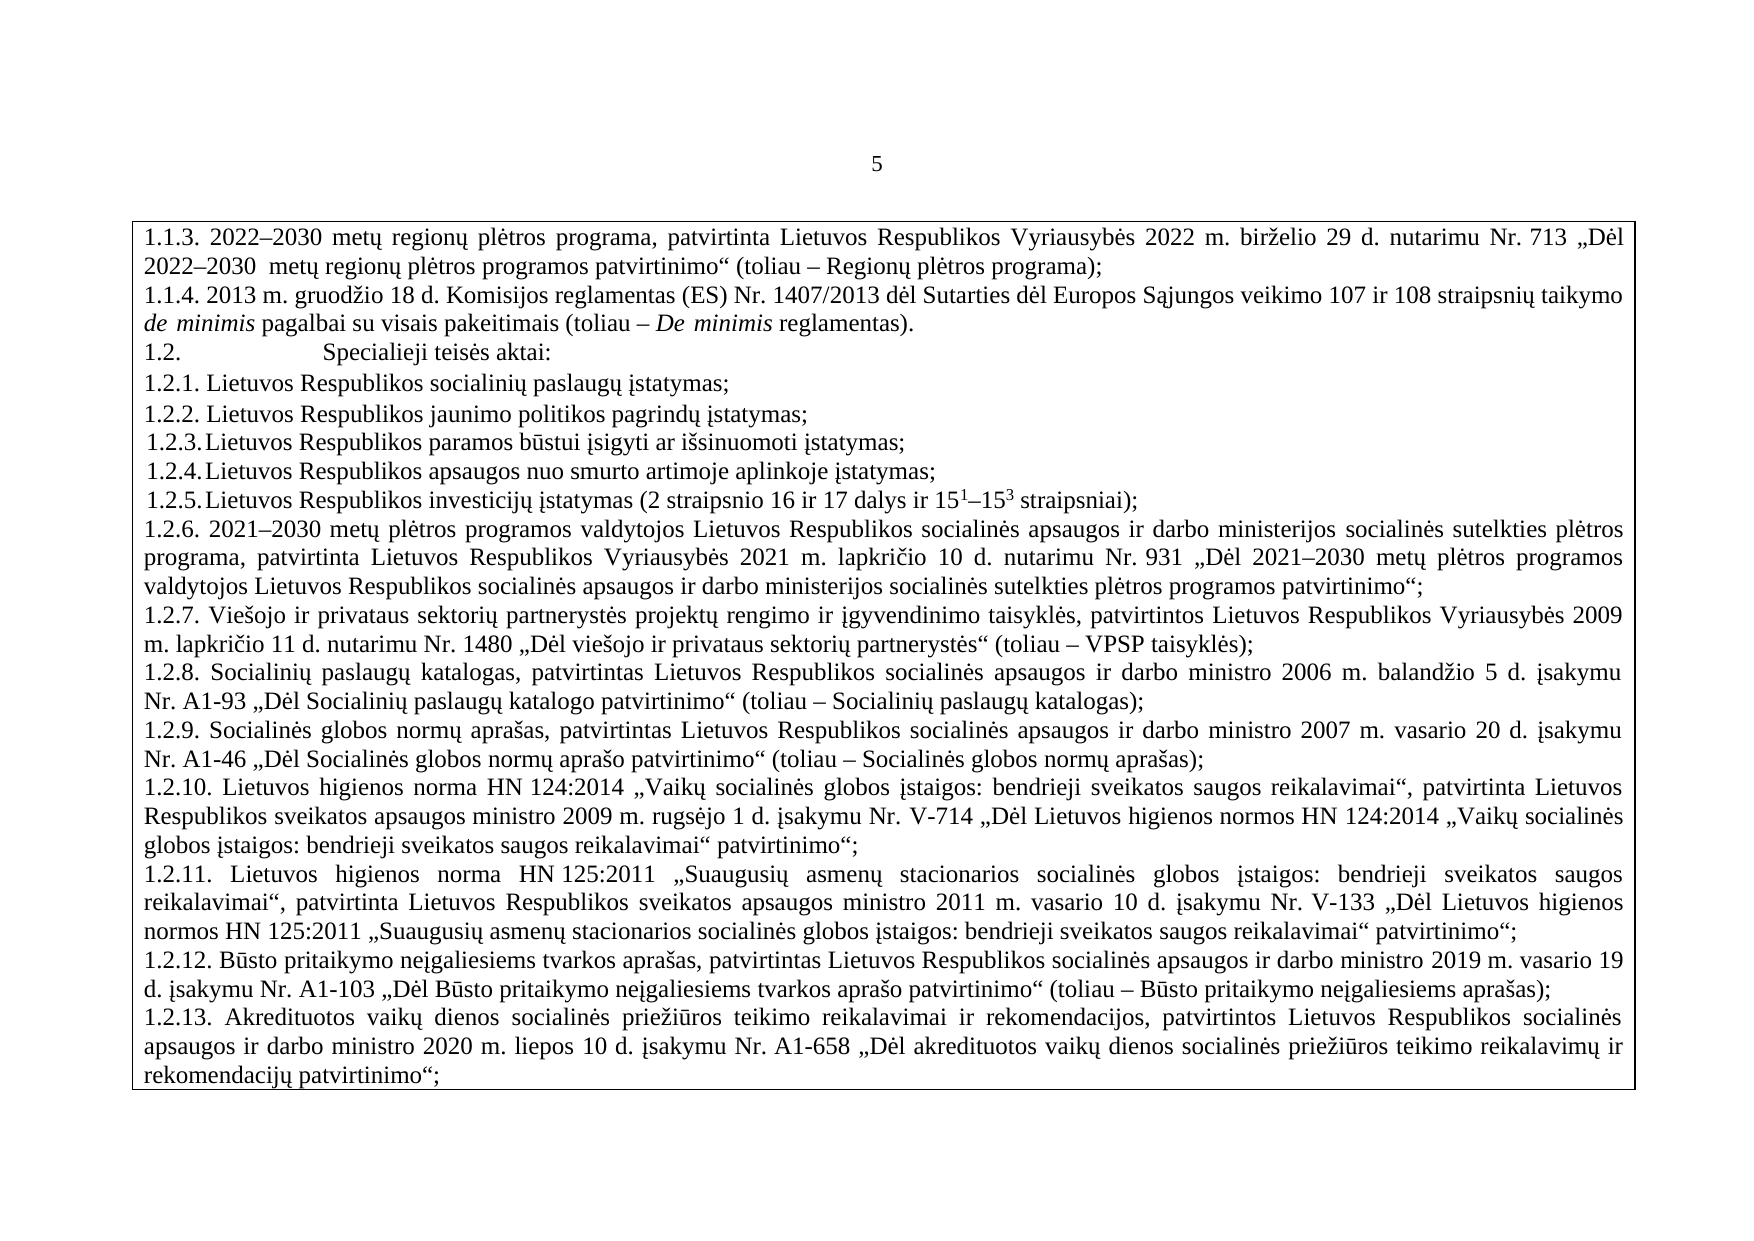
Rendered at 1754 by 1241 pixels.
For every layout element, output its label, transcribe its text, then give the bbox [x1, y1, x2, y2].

table_cell 1.1.3. 2022–2030 metų regionų plėtros programa, patvirtinta Lietuvos Respublikos Vyriausybės 2022 m. birželio 29 d. nutarimu Nr. 713 „Dėl 2022–2030 metų regionų plėtros programos patvirtinimo“ (toliau – Regionų plėtros programa); 1.1.4. 2013 m. gruodžio 18 d. Komisijos reglamentas (ES) Nr. 1407/2013 dėl Sutarties dėl Europos Sąjungos veikimo 107 ir 108 straipsnių taikymo de minimis pagalbai su visais pakeitimais (toliau – De minimis reglamentas). 1.2. Specialieji teisės aktai: 1.2.1. Lietuvos Respublikos socialinių paslaugų įstatymas; 1.2.2. Lietuvos Respublikos jaunimo politikos pagrindų įstatymas; 1.2.3. Lietuvos Respublikos paramos būstui įsigyti ar išsinuomoti įstatymas; 1.2.4. Lietuvos Respublikos apsaugos nuo smurto artimoje aplinkoje įstatymas; 1.2.5. Lietuvos Respublikos investicijų įstatymas (2 straipsnio 16 ir 17 dalys ir 151–153 straipsniai); 1.2.6. 2021–2030 metų plėtros programos valdytojos Lietuvos Respublikos socialinės apsaugos ir darbo ministerijos socialinės sutelkties plėtros programa, patvirtinta Lietuvos Respublikos Vyriausybės 2021 m. lapkričio 10 d. nutarimu Nr. 931 „Dėl 2021–2030 metų plėtros programos valdytojos Lietuvos Respublikos socialinės apsaugos ir darbo ministerijos socialinės sutelkties plėtros programos patvirtinimo“; 1.2.7. Viešojo ir privataus sektorių partnerystės projektų rengimo ir įgyvendinimo taisyklės, patvirtintos Lietuvos Respublikos Vyriausybės 2009 m. lapkričio 11 d. nutarimu Nr. 1480 „Dėl viešojo ir privataus sektorių partnerystės“ (toliau – VPSP taisyklės); 1.2.8. Socialinių paslaugų katalogas, patvirtintas Lietuvos Respublikos socialinės apsaugos ir darbo ministro 2006 m. balandžio 5 d. įsakymu Nr. A1-93 „Dėl Socialinių paslaugų katalogo patvirtinimo“ (toliau – Socialinių paslaugų katalogas); 1.2.9. Socialinės globos normų aprašas, patvirtintas Lietuvos Respublikos socialinės apsaugos ir darbo ministro 2007 m. vasario 20 d. įsakymu Nr. A1-46 „Dėl Socialinės globos normų aprašo patvirtinimo“ (toliau – Socialinės globos normų aprašas); 1.2.10. Lietuvos higienos norma HN 124:2014 „Vaikų socialinės globos įstaigos: bendrieji sveikatos saugos reikalavimai“, patvirtinta Lietuvos Respublikos sveikatos apsaugos ministro 2009 m. rugsėjo 1 d. įsakymu Nr. V-714 „Dėl Lietuvos higienos normos HN 124:2014 „Vaikų socialinės globos įstaigos: bendrieji sveikatos saugos reikalavimai“ patvirtinimo“; 1.2.11. Lietuvos higienos norma HN 125:2011 „Suaugusių asmenų stacionarios socialinės globos įstaigos: bendrieji sveikatos saugos reikalavimai“, patvirtinta Lietuvos Respublikos sveikatos apsaugos ministro 2011 m. vasario 10 d. įsakymu Nr. V-133 „Dėl Lietuvos higienos normos HN 125:2011 „Suaugusių asmenų stacionarios socialinės globos įstaigos: bendrieji sveikatos saugos reikalavimai“ patvirtinimo“; 1.2.12. Būsto pritaikymo neįgaliesiems tvarkos aprašas, patvirtintas Lietuvos Respublikos socialinės apsaugos ir darbo ministro 2019 m. vasario 19 d. įsakymu Nr. A1-103 „Dėl Būsto pritaikymo neįgaliesiems tvarkos aprašo patvirtinimo“ (toliau – Būsto pritaikymo neįgaliesiems aprašas); 1.2.13. Akredituotos vaikų dienos socialinės priežiūros teikimo reikalavimai ir rekomendacijos, patvirtintos Lietuvos Respublikos socialinės apsaugos ir darbo ministro 2020 m. liepos 10 d. įsakymu Nr. A1-658 „Dėl akredituotos vaikų dienos socialinės priežiūros teikimo reikalavimų ir rekomendacijų patvirtinimo“; [133, 222, 1634, 1089]
